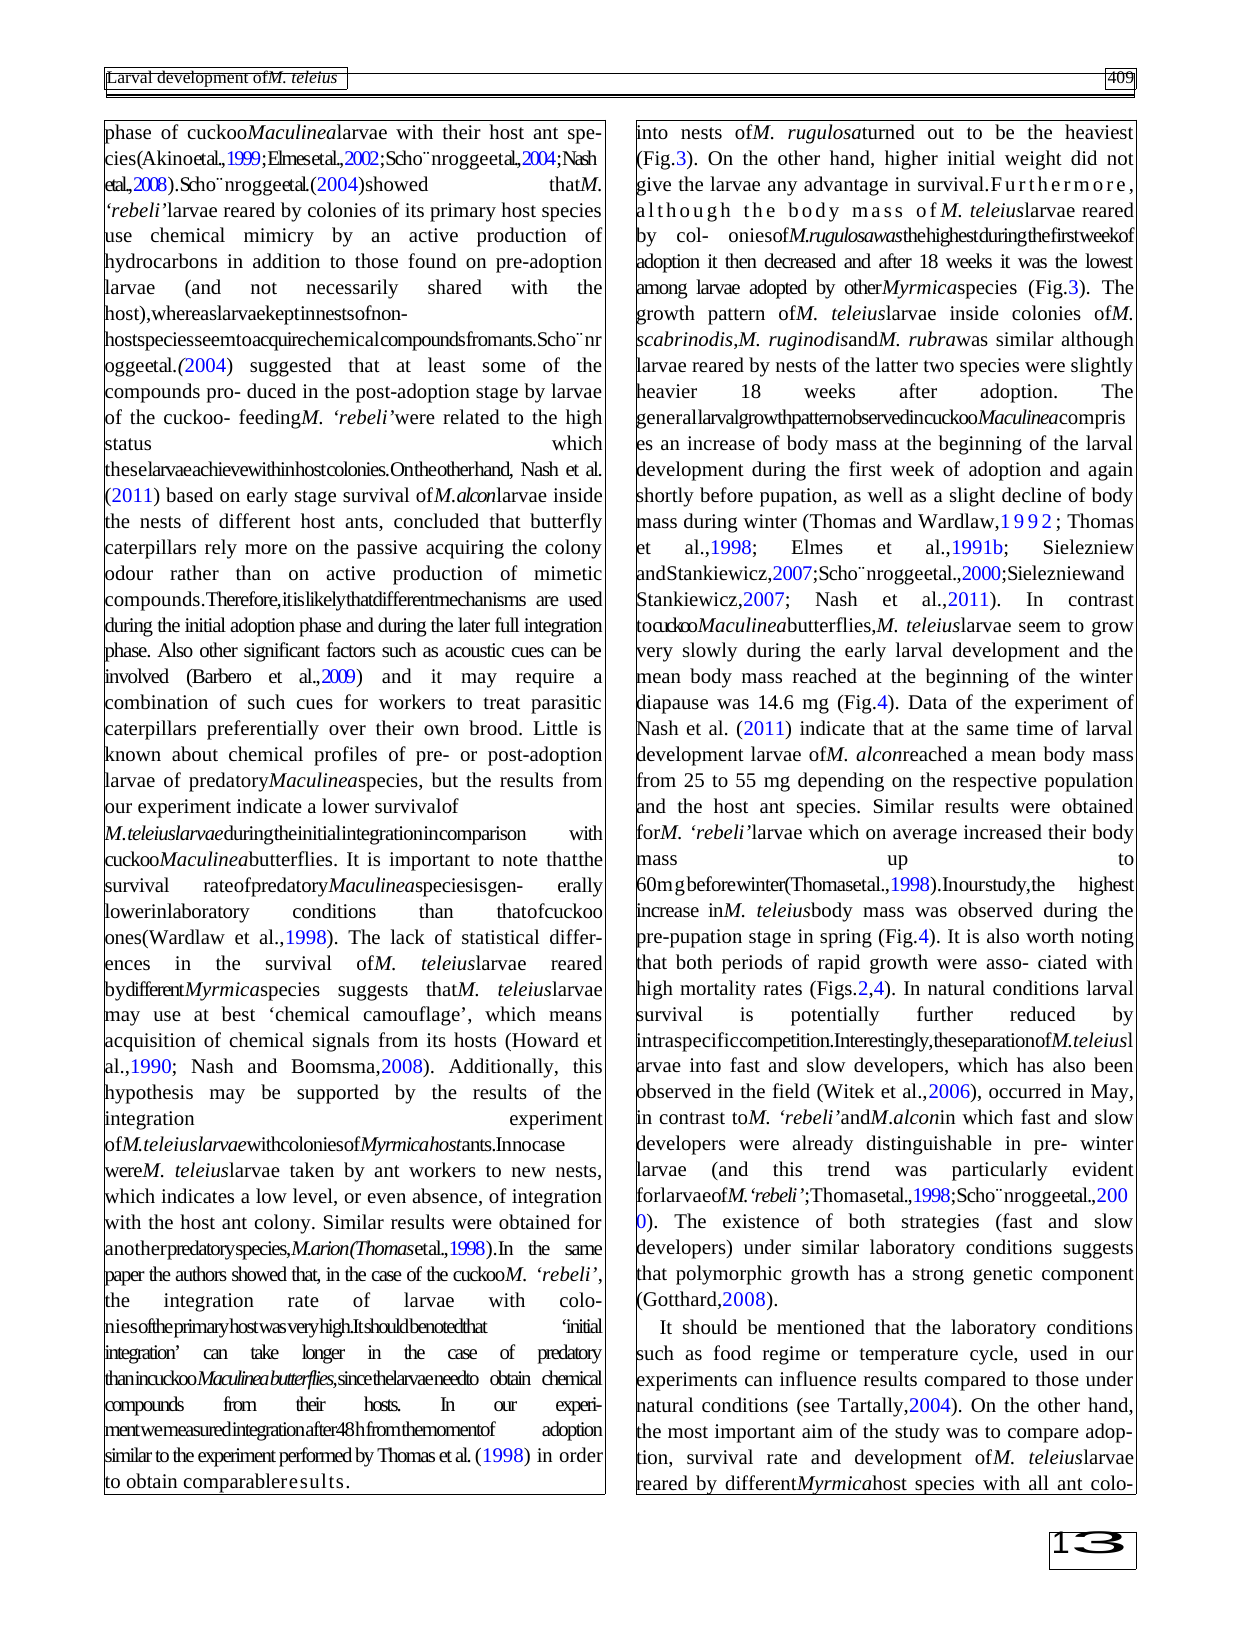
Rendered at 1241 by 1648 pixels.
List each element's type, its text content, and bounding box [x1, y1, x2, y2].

text into nests ofM. rugulosaturned out to be the heaviest (Fig.3). On the other hand, higher initial weight did not give the larvae any advantage in survival.Furthermore, although the body mass ofM. teleiuslarvae reared by col- oniesofM.rugulosawasthehighestduringthefirstweekof adoption it then decreased and after 18 weeks it was the lowest among larvae adopted by otherMyrmicaspecies (Fig.3). The growth pattern ofM. teleiuslarvae inside colonies ofM. scabrinodis,M. ruginodisandM. rubrawas similar although larvae reared by nests of the latter two species were slightly heavier 18 weeks after adoption. The generallarvalgrowthpatternobservedincuckooMaculineacomprises an increase of body mass at the beginning of the larval development during the first week of adoption and again shortly before pupation, as well as a slight decline of body mass during winter (Thomas and Wardlaw,1992; Thomas et al.,1998; Elmes et al.,1991b; Sielezniew andStankiewicz,2007;Scho¨nroggeetal.,2000;SielezniewandStankiewicz,2007; Nash et al.,2011). In contrast tocuckooMaculineabutterflies,M. teleiuslarvae seem to grow very slowly during the early larval development and the mean body mass reached at the beginning of the winter diapause was 14.6 mg (Fig.4). Data of the experiment of Nash et al. (2011) indicate that at the same time of larval development larvae ofM. alconreached a mean body mass from 25 to 55 mg depending on the respective population and the host ant species. Similar results were obtained forM. ‘rebeli’larvae which on average increased their body mass up to 60mgbeforewinter(Thomasetal.,1998).Inourstudy,the highest increase inM. teleiusbody mass was observed during the pre-pupation stage in spring (Fig.4). It is also worth noting that both periods of rapid growth were asso- ciated with high mortality rates (Figs.2,4). In natural conditions larval survival is potentially further reduced by intraspecificcompetition.Interestingly,theseparationofM.teleiuslarvae into fast and slow developers, which has also been observed in the field (Witek et al.,2006), occurred in May, in contrast toM. ‘rebeli’andM.alconin which fast and slow developers were already distinguishable in pre- winter larvae (and this trend was particularly evident forlarvaeofM.‘rebeli’;Thomasetal.,1998;Scho¨nroggeetal.,2000). The existence of both strategies (fast and slow developers) under similar laboratory conditions suggests that polymorphic growth has a strong genetic component (Gotthard,2008). [637, 121, 1134, 1311]
text It should be mentioned that the laboratory conditions such as food regime or temperature cycle, used in our experiments can influence results compared to those under natural conditions (see Tartally,2004). On the other hand, the most important aim of the study was to compare adop- tion, survival rate and development ofM. teleiuslarvae reared by differentMyrmicahost species with all ant colo- nies kept in the same laboratory conditions. This allows us [637, 1315, 1134, 1494]
text [106, 68, 347, 73]
text 13 [1051, 1533, 1136, 1559]
text phase of cuckooMaculinealarvae with their host ant spe-cies(Akinoetal.,1999;Elmesetal.,2002;Scho¨nroggeetal.,2004;Nashetal.,2008).Scho¨nroggeetal.(2004)showed thatM. ‘rebeli’larvae reared by colonies of its primary host species use chemical mimicry by an active production of hydrocarbons in addition to those found on pre-adoption larvae (and not necessarily shared with the host),whereaslarvaekeptinnestsofnon-hostspeciesseemtoacquirechemicalcompoundsfromants.Scho¨nroggeetal.(2004) suggested that at least some of the compounds pro- duced in the post-adoption stage by larvae of the cuckoo- feedingM. ‘rebeli’were related to the high status which theselarvaeachievewithinhostcolonies.Ontheotherhand, Nash et al. (2011) based on early stage survival ofM.alconlarvae inside the nests of different host ants, concluded that butterfly caterpillars rely more on the passive acquiring the colony odour rather than on active production of mimetic compounds.Therefore,itislikelythatdifferentmechanisms are used during the initial adoption phase and during the later full integration phase. Also other significant factors such as acoustic cues can be involved (Barbero et al.,2009) and it may require a combination of such cues for workers to treat parasitic caterpillars preferentially over their own brood. Little is known about chemical profiles of pre- or post-adoption larvae of predatoryMaculineaspecies, but the results from our experiment indicate a lower survivalof [105, 121, 603, 818]
text M.teleiuslarvaeduringtheinitialintegrationincomparison with cuckooMaculineabutterflies. It is important to note thatthe survival rateofpredatoryMaculineaspeciesisgen- erally lowerinlaboratory conditions than thatofcuckoo ones(Wardlaw et al.,1998). The lack of statistical differ- ences in the survival ofM. teleiuslarvae reared bydifferentMyrmicaspecies suggests thatM. teleiuslarvae may use at best ‘chemical camouflage’, which means acquisition of chemical signals from its hosts (Howard et al.,1990; Nash and Boomsma,2008). Additionally, this hypothesis may be supported by the results of the integration experiment ofM.teleiuslarvaewithcoloniesofMyrmicahostants.Innocase wereM. teleiuslarvae taken by ant workers to new nests, which indicates a low level, or even absence, of integration with the host ant colony. Similar results were obtained for anotherpredatoryspecies,M.arion(Thomasetal.,1998).In the same paper the authors showed that, in the case of the cuckooM. ‘rebeli’, the integration rate of larvae with colo- niesoftheprimaryhostwasveryhigh.Itshouldbenotedthat ‘initial integration’ can take longer in the case of predatory thanincuckooMaculineabutterflies,sincethelarvaeneedto obtain chemical compounds from their hosts. In our experi- mentwemeasuredintegrationafter48hfromthemomentof adoption similar to the experiment performed by Thomas et al. (1998) in order to obtain comparableresults. [105, 821, 603, 1493]
text Larval development ofM. teleius [107, 74, 347, 87]
text 409 [1107, 69, 1136, 87]
